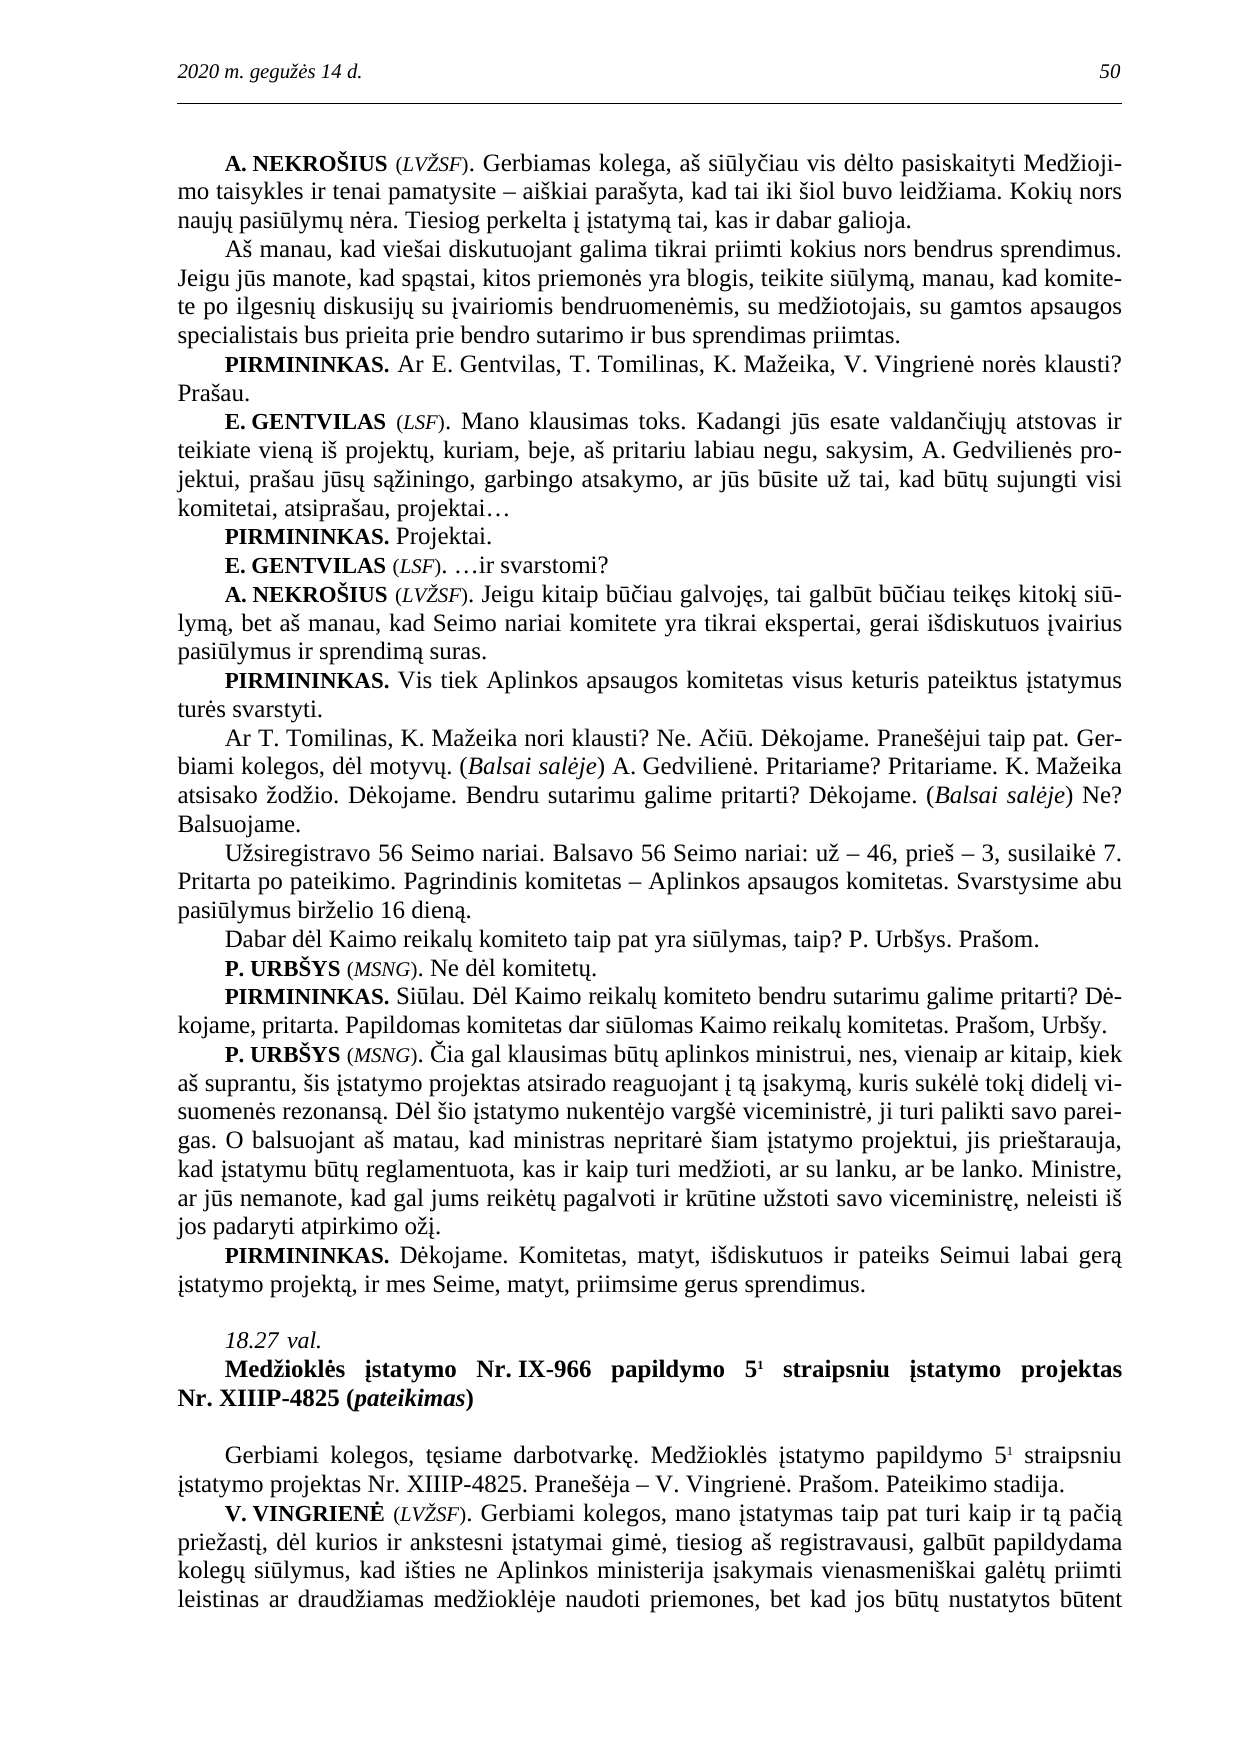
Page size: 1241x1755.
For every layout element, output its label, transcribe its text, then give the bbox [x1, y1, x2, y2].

text Už­si­re­gist­ra­vo 56 Sei­mo na­riai. Bal­sa­vo 56 Sei­mo na­riai: už – 46, prieš – 3, su­si­lai­kė 7. Pri­tar­ta po pa­tei­ki­mo. Pa­grin­di­nis ko­mi­te­tas – Ap­lin­kos ap­sau­gos ko­mi­te­tas. Svars­ty­si­me abu pa­siū­ly­mus bir­že­lio 16 die­ną. [177, 838, 1122, 924]
text PIRMININKAS. Siū­lau. Dėl Kai­mo rei­ka­lų ko­mi­te­to ben­dru su­ta­ri­mu ga­li­me pri­tar­ti? Dė­ko­ja­me, pri­tar­ta. Pa­pil­do­mas ko­mi­te­tas dar siū­lo­mas Kai­mo rei­ka­lų ko­mi­te­tas. Pra­šom, Urb­šy. [177, 981, 1122, 1039]
text A. NEKROŠIUS (LVŽSF). Ger­bia­mas ko­le­ga, aš siū­ly­čiau vis dėl­to pa­si­skai­ty­ti Me­džio­ji­mo tai­syk­les ir te­nai pa­ma­ty­si­te – aiš­kiai pa­ra­šy­ta, kad tai iki šiol bu­vo lei­džia­ma. Ko­kių nors nau­jų pa­siū­ly­mų nė­ra. Tie­siog per­kel­ta į įsta­ty­mą tai, kas ir da­bar ga­lio­ja. [177, 148, 1122, 234]
text E. GENTVILAS (LSF). …ir svars­to­mi? [177, 550, 1122, 579]
text PIRMININKAS. Pro­jek­tai. [177, 521, 1122, 550]
text Ger­bia­mi ko­le­gos, tę­sia­me dar­bo­tvarkę. Me­džiok­lės įsta­ty­mo pa­pil­dy­mo 51 straips­niu įsta­ty­mo pro­jek­tas Nr. XIIIP-4825. Pra­ne­šė­ja – V. Ving­rie­nė. Pra­šom. Pa­tei­ki­mo sta­di­ja. [177, 1440, 1122, 1498]
text PIRMININKAS. Ar E. Gent­vi­las, T. To­mi­li­nas, K. Ma­žei­ka, V. Ving­rie­nė no­rės klaus­ti? Pra­šau. [177, 349, 1122, 406]
text PIRMININKAS. Dė­ko­ja­me. Ko­mi­te­tas, ma­tyt, iš­dis­ku­tuos ir pa­teiks Sei­mui la­bai ge­rą įsta­ty­mo pro­jek­tą, ir mes Sei­me, ma­tyt, pri­im­si­me ge­rus spren­di­mus. [177, 1240, 1122, 1298]
text Me­džiok­lės įsta­ty­mo Nr. IX-966 pa­pil­dy­mo 51 straips­niu įsta­ty­mo pro­jek­tas Nr. XIIIP-4825 (pa­tei­ki­mas) [177, 1354, 1122, 1412]
text P. URBŠYS (MSNG). Ne dėl ko­mi­te­tų. [177, 953, 1122, 981]
text E. GENTVILAS (LSF). Ma­no klau­si­mas toks. Ka­dan­gi jūs esa­te val­dan­čių­jų at­sto­vas ir tei­kia­te vie­ną iš pro­jek­tų, ku­riam, be­je, aš pri­ta­riu la­biau ne­gu, sa­ky­sim, A. Ged­vi­lie­nės pro­jek­tui, pra­šau jū­sų są­ži­nin­go, gar­bin­go at­sa­ky­mo, ar jūs bū­si­te už tai, kad bū­tų su­jung­ti vi­si ko­mi­te­tai, at­si­pra­šau, pro­jek­tai… [177, 406, 1122, 521]
text 18.27 val. [224, 1326, 1122, 1354]
text PIRMININKAS. Vis tiek Ap­lin­kos ap­sau­gos ko­mi­te­tas vi­sus ke­tu­ris pa­teik­tus įsta­ty­mus tu­rės svars­ty­ti. [177, 665, 1122, 723]
text V. VINGRIENĖ (LVŽSF). Ger­bia­mi ko­le­gos, ma­no įsta­ty­mas taip pat tu­ri kaip ir tą pa­čią prie­žas­tį, dėl ku­rios ir anks­tes­ni įsta­ty­mai gi­mė, tie­siog aš re­gist­ra­vau­si, gal­būt pa­pil­dy­da­ma ko­le­gų siū­ly­mus, kad iš­ties ne Ap­lin­kos mi­nis­te­ri­ja įsa­ky­mais vie­nas­me­niš­kai ga­lė­tų pri­im­ti leis­ti­nas ar drau­džia­mas me­džiok­lė­je nau­do­ti prie­mo­nes, bet kad jos bū­tų nu­sta­ty­tos bū­tent [177, 1498, 1122, 1613]
text Da­bar dėl Kai­mo rei­ka­lų ko­mi­te­to taip pat yra siū­ly­mas, taip? P. Urb­šys. Pra­šom. [177, 924, 1122, 953]
text Ar T. To­mi­li­nas, K. Ma­žei­ka no­ri klaus­ti? Ne. Ačiū. Dė­ko­ja­me. Pra­ne­šė­jui taip pat. Ger­bia­mi ko­le­gos, dėl mo­ty­vų. (Bal­sai sa­lė­je) A. Ged­vi­lie­nė. Pri­ta­ria­me? Pri­ta­ria­me. K. Ma­žei­ka at­si­sa­ko žo­džio. Dė­ko­ja­me. Ben­dru su­ta­ri­mu ga­li­me pri­tar­ti? Dė­ko­ja­me. (Bal­sai sa­lė­je) Ne? Bal­suo­ja­me. [177, 723, 1122, 838]
text Aš ma­nau, kad vie­šai dis­ku­tuo­jant ga­li­ma tik­rai pri­im­ti ko­kius nors ben­drus spren­di­mus. Jei­gu jūs ma­no­te, kad spąs­tai, ki­tos prie­mo­nės yra blo­gis, tei­ki­te siū­ly­mą, ma­nau, kad ko­mi­te­te po il­ges­nių dis­ku­si­jų su įvai­rio­mis ben­druo­me­nė­mis, su me­džio­to­jais, su gam­tos ap­sau­gos spe­cia­lis­tais bus pri­ei­ta prie ben­dro su­ta­ri­mo ir bus spren­di­mas pri­im­tas. [177, 234, 1122, 349]
text P. URBŠYS (MSNG). Čia gal klau­si­mas bū­tų ap­lin­kos mi­nist­rui, nes, vie­naip ar ki­taip, kiek aš su­pran­tu, šis įsta­ty­mo pro­jek­tas at­si­ra­do re­a­guo­jant į tą įsa­ky­mą, ku­ris su­kė­lė to­kį di­de­lį vi­suo­me­nės re­zo­nan­są. Dėl šio įsta­ty­mo nu­ken­tė­jo varg­šė vi­ce­mi­nist­rė, ji tu­ri pa­lik­ti sa­vo pa­rei­gas. O bal­suo­jant aš ma­tau, kad mi­nist­ras ne­pri­ta­rė šiam įsta­ty­mo pro­jek­tui, jis prieš­ta­rau­ja, kad įsta­ty­mu bū­tų reg­la­men­tuo­ta, kas ir kaip tu­ri me­džio­ti, ar su lan­ku, ar be lan­ko. Mi­nist­re, ar jūs ne­ma­no­te, kad gal jums rei­kė­tų pa­gal­vo­ti ir krū­ti­ne už­sto­ti sa­vo vi­ce­mi­nist­rę, ne­leis­ti iš jos pa­da­ry­ti at­pir­ki­mo ožį. [177, 1039, 1122, 1240]
text A. NEKROŠIUS (LVŽSF). Jei­gu ki­taip bū­čiau gal­vo­jęs, tai gal­būt bū­čiau tei­kęs ki­to­kį siū­ly­mą, bet aš ma­nau, kad Sei­mo na­riai ko­mi­te­te yra tik­rai eks­per­tai, ge­rai iš­dis­ku­tuos įvai­rius pa­siū­ly­mus ir spren­di­mą su­ras. [177, 579, 1122, 665]
